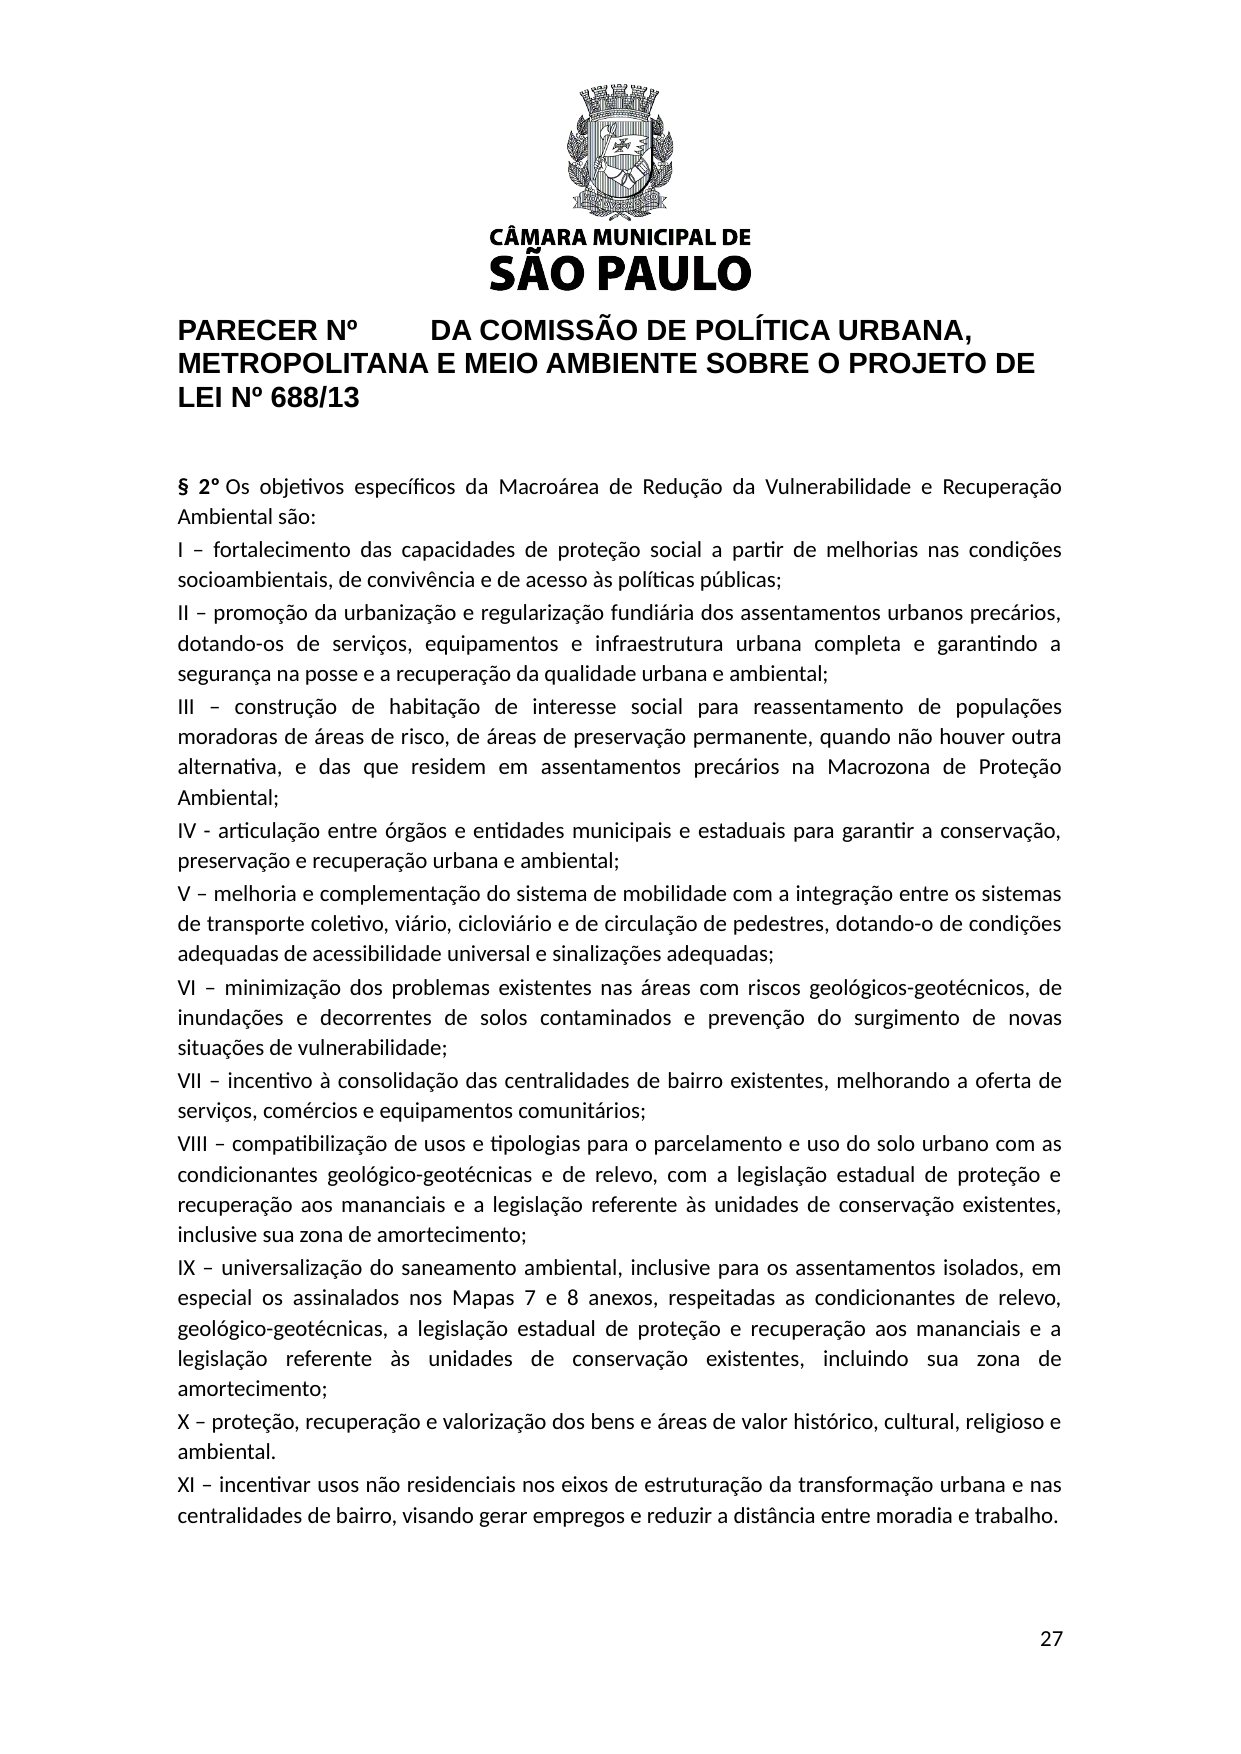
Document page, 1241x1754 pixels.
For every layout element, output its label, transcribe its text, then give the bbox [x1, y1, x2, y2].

text III – construção de habitação de interesse social para reassentamento de populações moradoras de áreas de risco, de áreas de preservação permanente, quando não houver outra alternativa, e das que residem em assentamentos precários na Macrozona de Proteção Ambiental; [177, 692, 1063, 811]
text I – fortalecimento das capacidades de proteção social a partir de melhorias nas condições socioambientais, de convivência e de acesso às políticas públicas; [177, 535, 1063, 593]
text § 2º Os objetivos específicos da Macroárea de Redução da Vulnerabilidade e Recuperação Ambiental são: [177, 472, 1063, 530]
text VI – minimização dos problemas existentes nas áreas com riscos geológicos-geotécnicos, de inundações e decorrentes de solos contaminados e prevenção do surgimento de novas situações de vulnerabilidade; [177, 973, 1063, 1061]
picture [488, 83, 752, 292]
text VIII – compatibilização de usos e tipologias para o parcelamento e uso do solo urbano com as condicionantes geológico-geotécnicas e de relevo, com a legislação estadual de proteção e recuperação aos mananciais e a legislação referente às unidades de conservação existentes, inclusive sua zona de amortecimento; [177, 1129, 1063, 1248]
text IX – universalização do saneamento ambiental, inclusive para os assentamentos isolados, em especial os assinalados nos Mapas 7 e 8 anexos, respeitadas as condicionantes de relevo, geológico-geotécnicas, a legislação estadual de proteção e recuperação aos mananciais e a legislação referente às unidades de conservação existentes, incluindo sua zona de amortecimento; [177, 1253, 1063, 1402]
text V – melhoria e complementação do sistema de mobilidade com a integração entre os sistemas de transporte coletivo, viário, cicloviário e de circulação de pedestres, dotando-o de condições adequadas de acessibilidade universal e sinalizações adequadas; [177, 879, 1063, 968]
text X – proteção, recuperação e valorização dos bens e áreas de valor histórico, cultural, religioso e ambiental. [177, 1407, 1063, 1466]
text II – promoção da urbanização e regularização fundiária dos assentamentos urbanos precários, dotando-os de serviços, equipamentos e infraestrutura urbana completa e garantindo a segurança na posse e a recuperação da qualidade urbana e ambiental; [177, 598, 1063, 687]
text VII – incentivo à consolidação das centralidades de bairro existentes, melhorando a oferta de serviços, comércios e equipamentos comunitários; [177, 1066, 1063, 1124]
text IV - articulação entre órgãos e entidades municipais e estaduais para garantir a conservação, preservação e recuperação urbana e ambiental; [177, 816, 1063, 874]
text XI – incentivar usos não residenciais nos eixos de estruturação da transformação urbana e nas centralidades de bairro, visando gerar empregos e reduzir a distância entre moradia e trabalho. [177, 1471, 1063, 1529]
